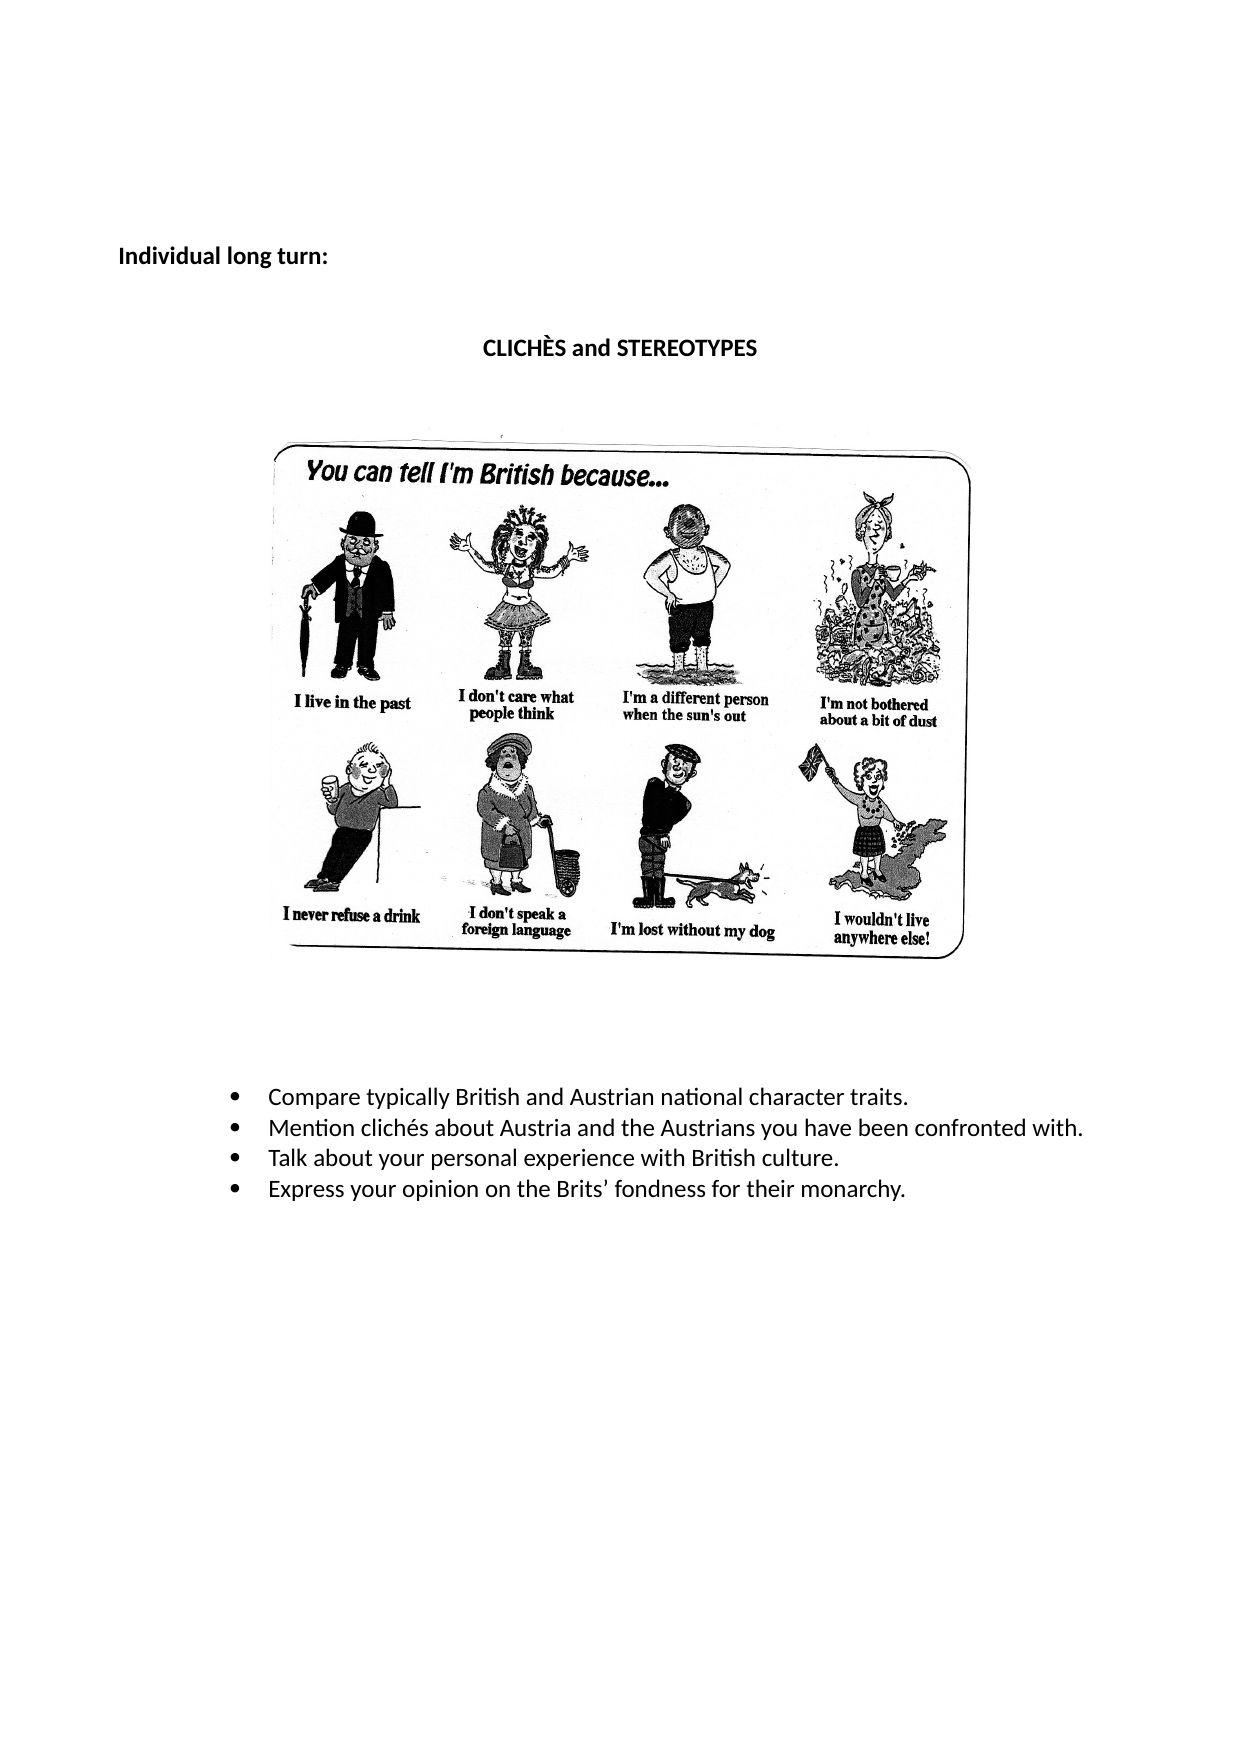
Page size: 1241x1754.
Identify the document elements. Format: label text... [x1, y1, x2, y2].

list Compare typically British and Austrian national character traits. [231, 1081, 1122, 1112]
text Individual long turn: [118, 240, 1122, 271]
text CLICHÈS and STEREOTYPES [118, 332, 1122, 362]
list Mention clichés about Austria and the Austrians you have been confronted with. [231, 1112, 1122, 1142]
picture [269, 423, 972, 960]
list Talk about your personal experience with British culture. [231, 1142, 1122, 1173]
list Express your opinion on the Brits’ fondness for their monarchy. [231, 1173, 1122, 1203]
